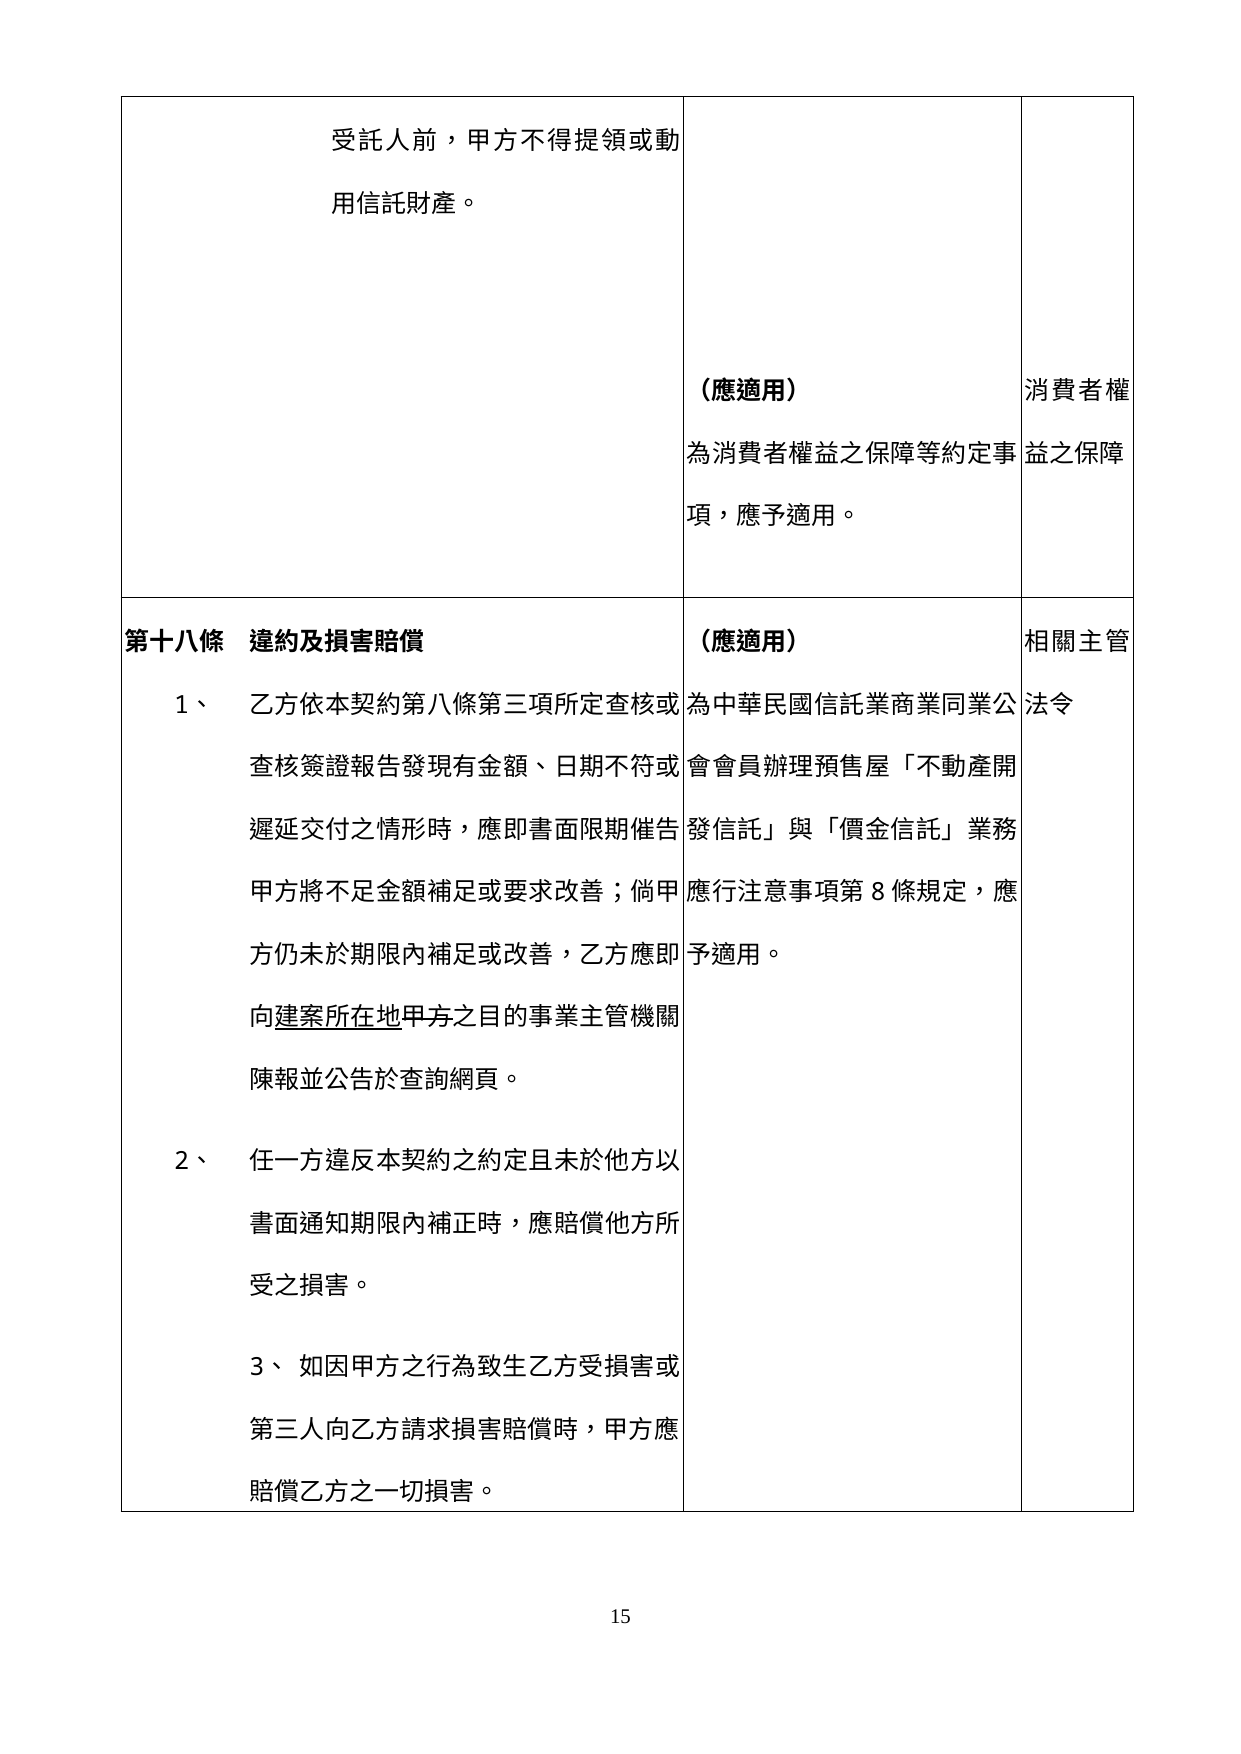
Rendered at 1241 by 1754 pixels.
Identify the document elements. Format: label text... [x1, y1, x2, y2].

table_cell （應適用） 為中華民國信託業商業同業公會會員辦理預售屋「不動產開發信託」與「價金信託」業務應行注意事項第8條規定，應予適用。 [684, 598, 1021, 1511]
table_cell 受託人前，甲方不得提領或動用信託財產。 [122, 97, 683, 597]
table_cell 第十八條 違約及損害賠償 乙方依本契約第八條第三項所定查核或查核簽證報告發現有金額、日期不符或遲延交付之情形時，應即書面限期催告甲方將不足金額補足或要求改善；倘甲方仍未於期限內補足或改善，乙方應即向建案所在地甲方之目的事業主管機關陳報並公告於查詢網頁。 任一方違反本契約之約定且未於他方以書面通知期限內補正時，應賠償他方所受之損害。 如因甲方之行為致生乙方受損害或第三人向乙方請求損害賠償時，甲方應賠償乙方之一切損害。 [122, 598, 683, 1511]
table_cell 相關主管法令 [1022, 598, 1133, 1511]
table_cell （應適用） 為消費者權益之保障等約定事項，應予適用。 [684, 97, 1021, 597]
table_cell 消費者權益之保障 [1022, 97, 1133, 597]
